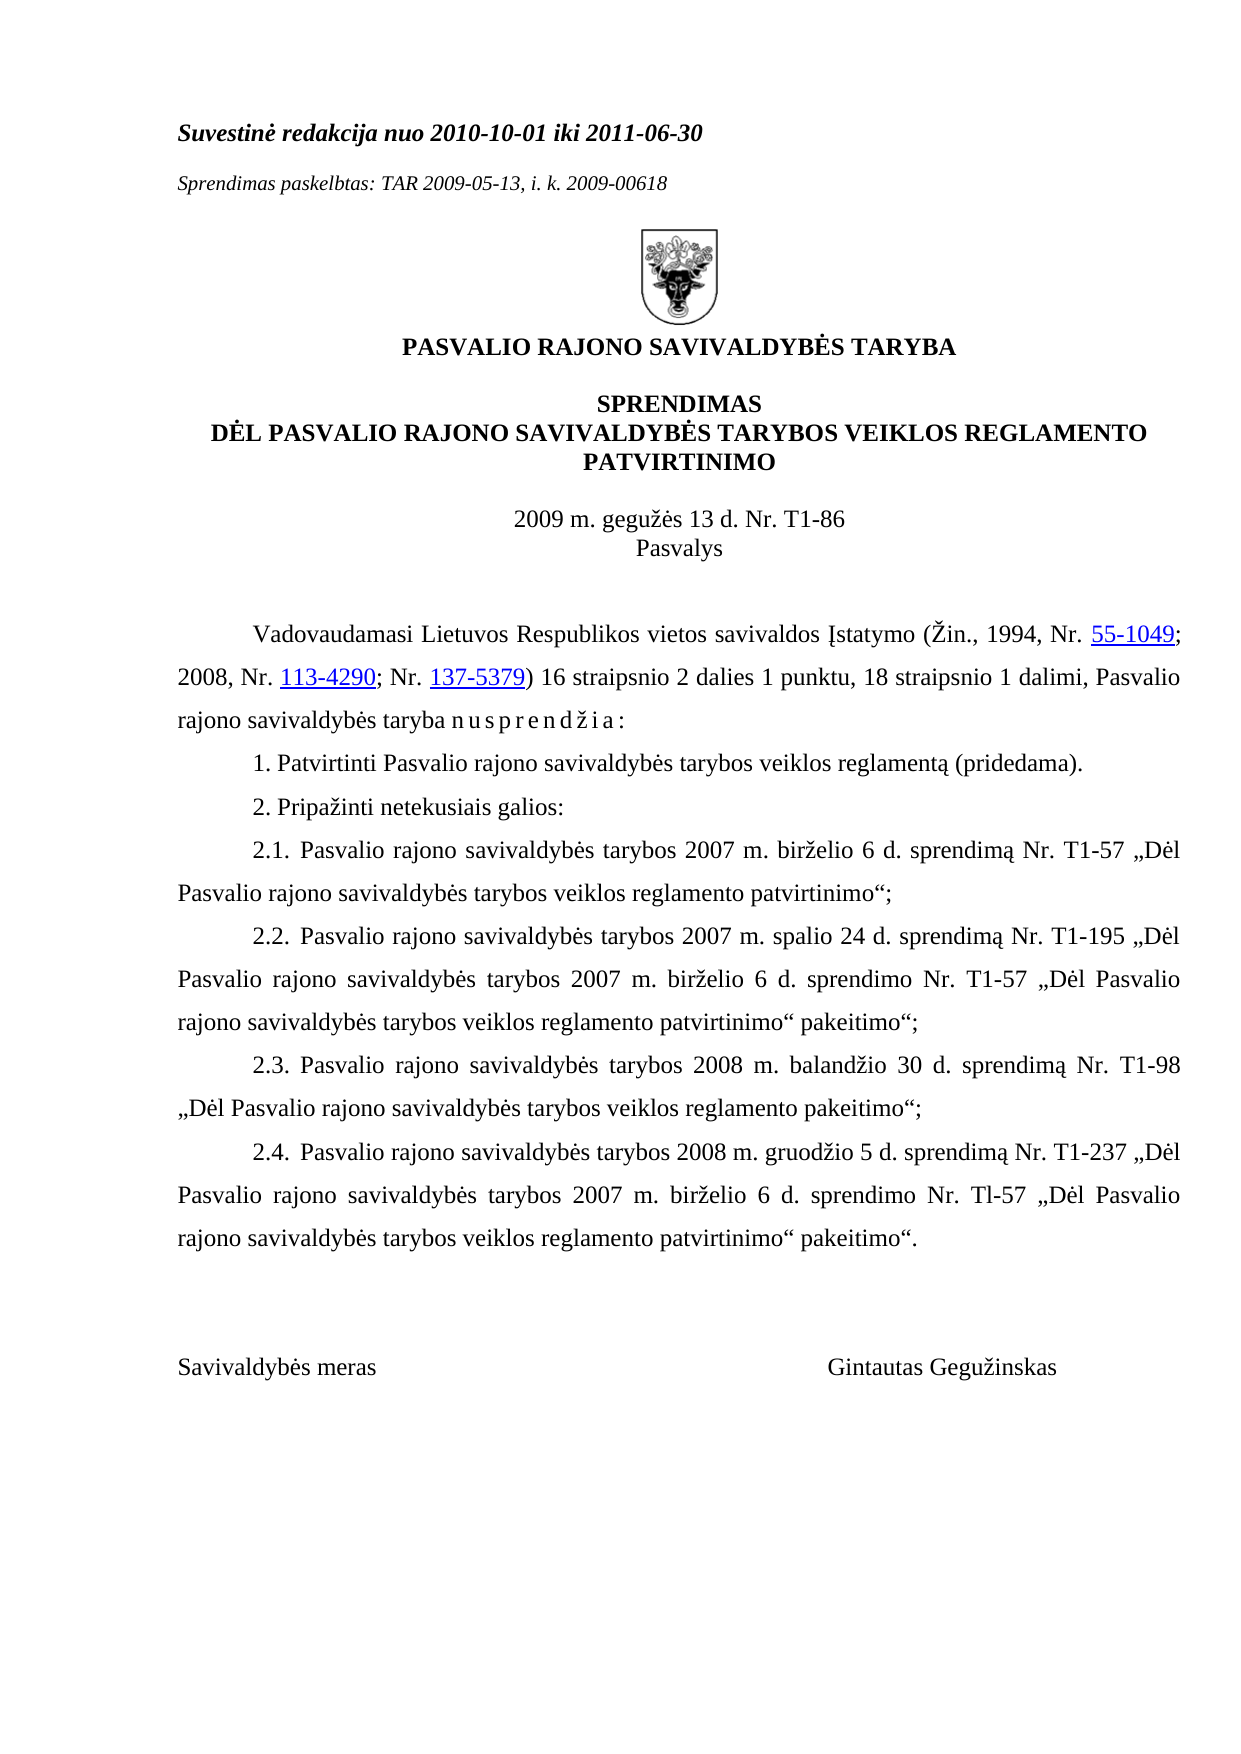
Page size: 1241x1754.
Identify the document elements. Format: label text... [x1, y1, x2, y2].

text Pasvalys [177, 533, 1181, 562]
text 2.2. Pasvalio rajono savivaldybės tarybos 2007 m. spalio 24 d. sprendimą Nr. T1-195 „Dėl Pasvalio rajono savivaldybės tarybos 2007 m. birželio 6 d. sprendimo Nr. T1-57 „Dėl Pasvalio rajono savivaldybės tarybos veiklos reglamento patvirtinimo“ pakeitimo“; [177, 921, 1181, 1036]
text 2.4. Pasvalio rajono savivaldybės tarybos 2008 m. gruodžio 5 d. sprendimą Nr. T1-237 „Dėl Pasvalio rajono savivaldybės tarybos 2007 m. birželio 6 d. sprendimo Nr. Tl-57 „Dėl Pasvalio rajono savivaldybės tarybos veiklos reglamento patvirtinimo“ pakeitimo“. [177, 1137, 1181, 1252]
text 2009 m. gegužės 13 d. Nr. T1-86 [177, 504, 1181, 533]
text Vadovaudamasi Lietuvos Respublikos vietos savivaldos Įstatymo (Žin., 1994, Nr. 55-1049; 2008, Nr. 113-4290; Nr. 137-5379) 16 straipsnio 2 dalies 1 punktu, 18 straipsnio 1 dalimi, Pasvalio rajono savivaldybės taryba nusprendžia: [177, 619, 1181, 734]
text Savivaldybės meras Gintautas Gegužinskas [177, 1352, 1181, 1381]
text 2.1. Pasvalio rajono savivaldybės tarybos 2007 m. birželio 6 d. sprendimą Nr. T1-57 „Dėl Pasvalio rajono savivaldybės tarybos veiklos reglamento patvirtinimo“; [177, 835, 1181, 907]
text 1. Patvirtinti Pasvalio rajono savivaldybės tarybos veiklos reglamentą (pridedama). [177, 748, 1181, 777]
text DĖL PASVALIO RAJONO SAVIVALDYBĖS TARYBOS VEIKLOS REGLAMENTO PATVIRTINIMO [177, 418, 1181, 475]
text 2. Pripažinti netekusiais galios: [177, 792, 1181, 820]
text Sprendimas paskelbtas: TAR 2009-05-13, i. k. 2009-00618 [177, 171, 1181, 195]
text 2.3. Pasvalio rajono savivaldybės tarybos 2008 m. balandžio 30 d. sprendimą Nr. T1-98 „Dėl Pasvalio rajono savivaldybės tarybos veiklos reglamento pakeitimo“; [177, 1050, 1181, 1122]
text Suvestinė redakcija nuo 2010-10-01 iki 2011-06-30 [177, 118, 1181, 147]
text PASVALIO RAJONO SAVIVALDYBĖS TARYBA [177, 332, 1181, 360]
text SPRENDIMAS [177, 389, 1181, 418]
